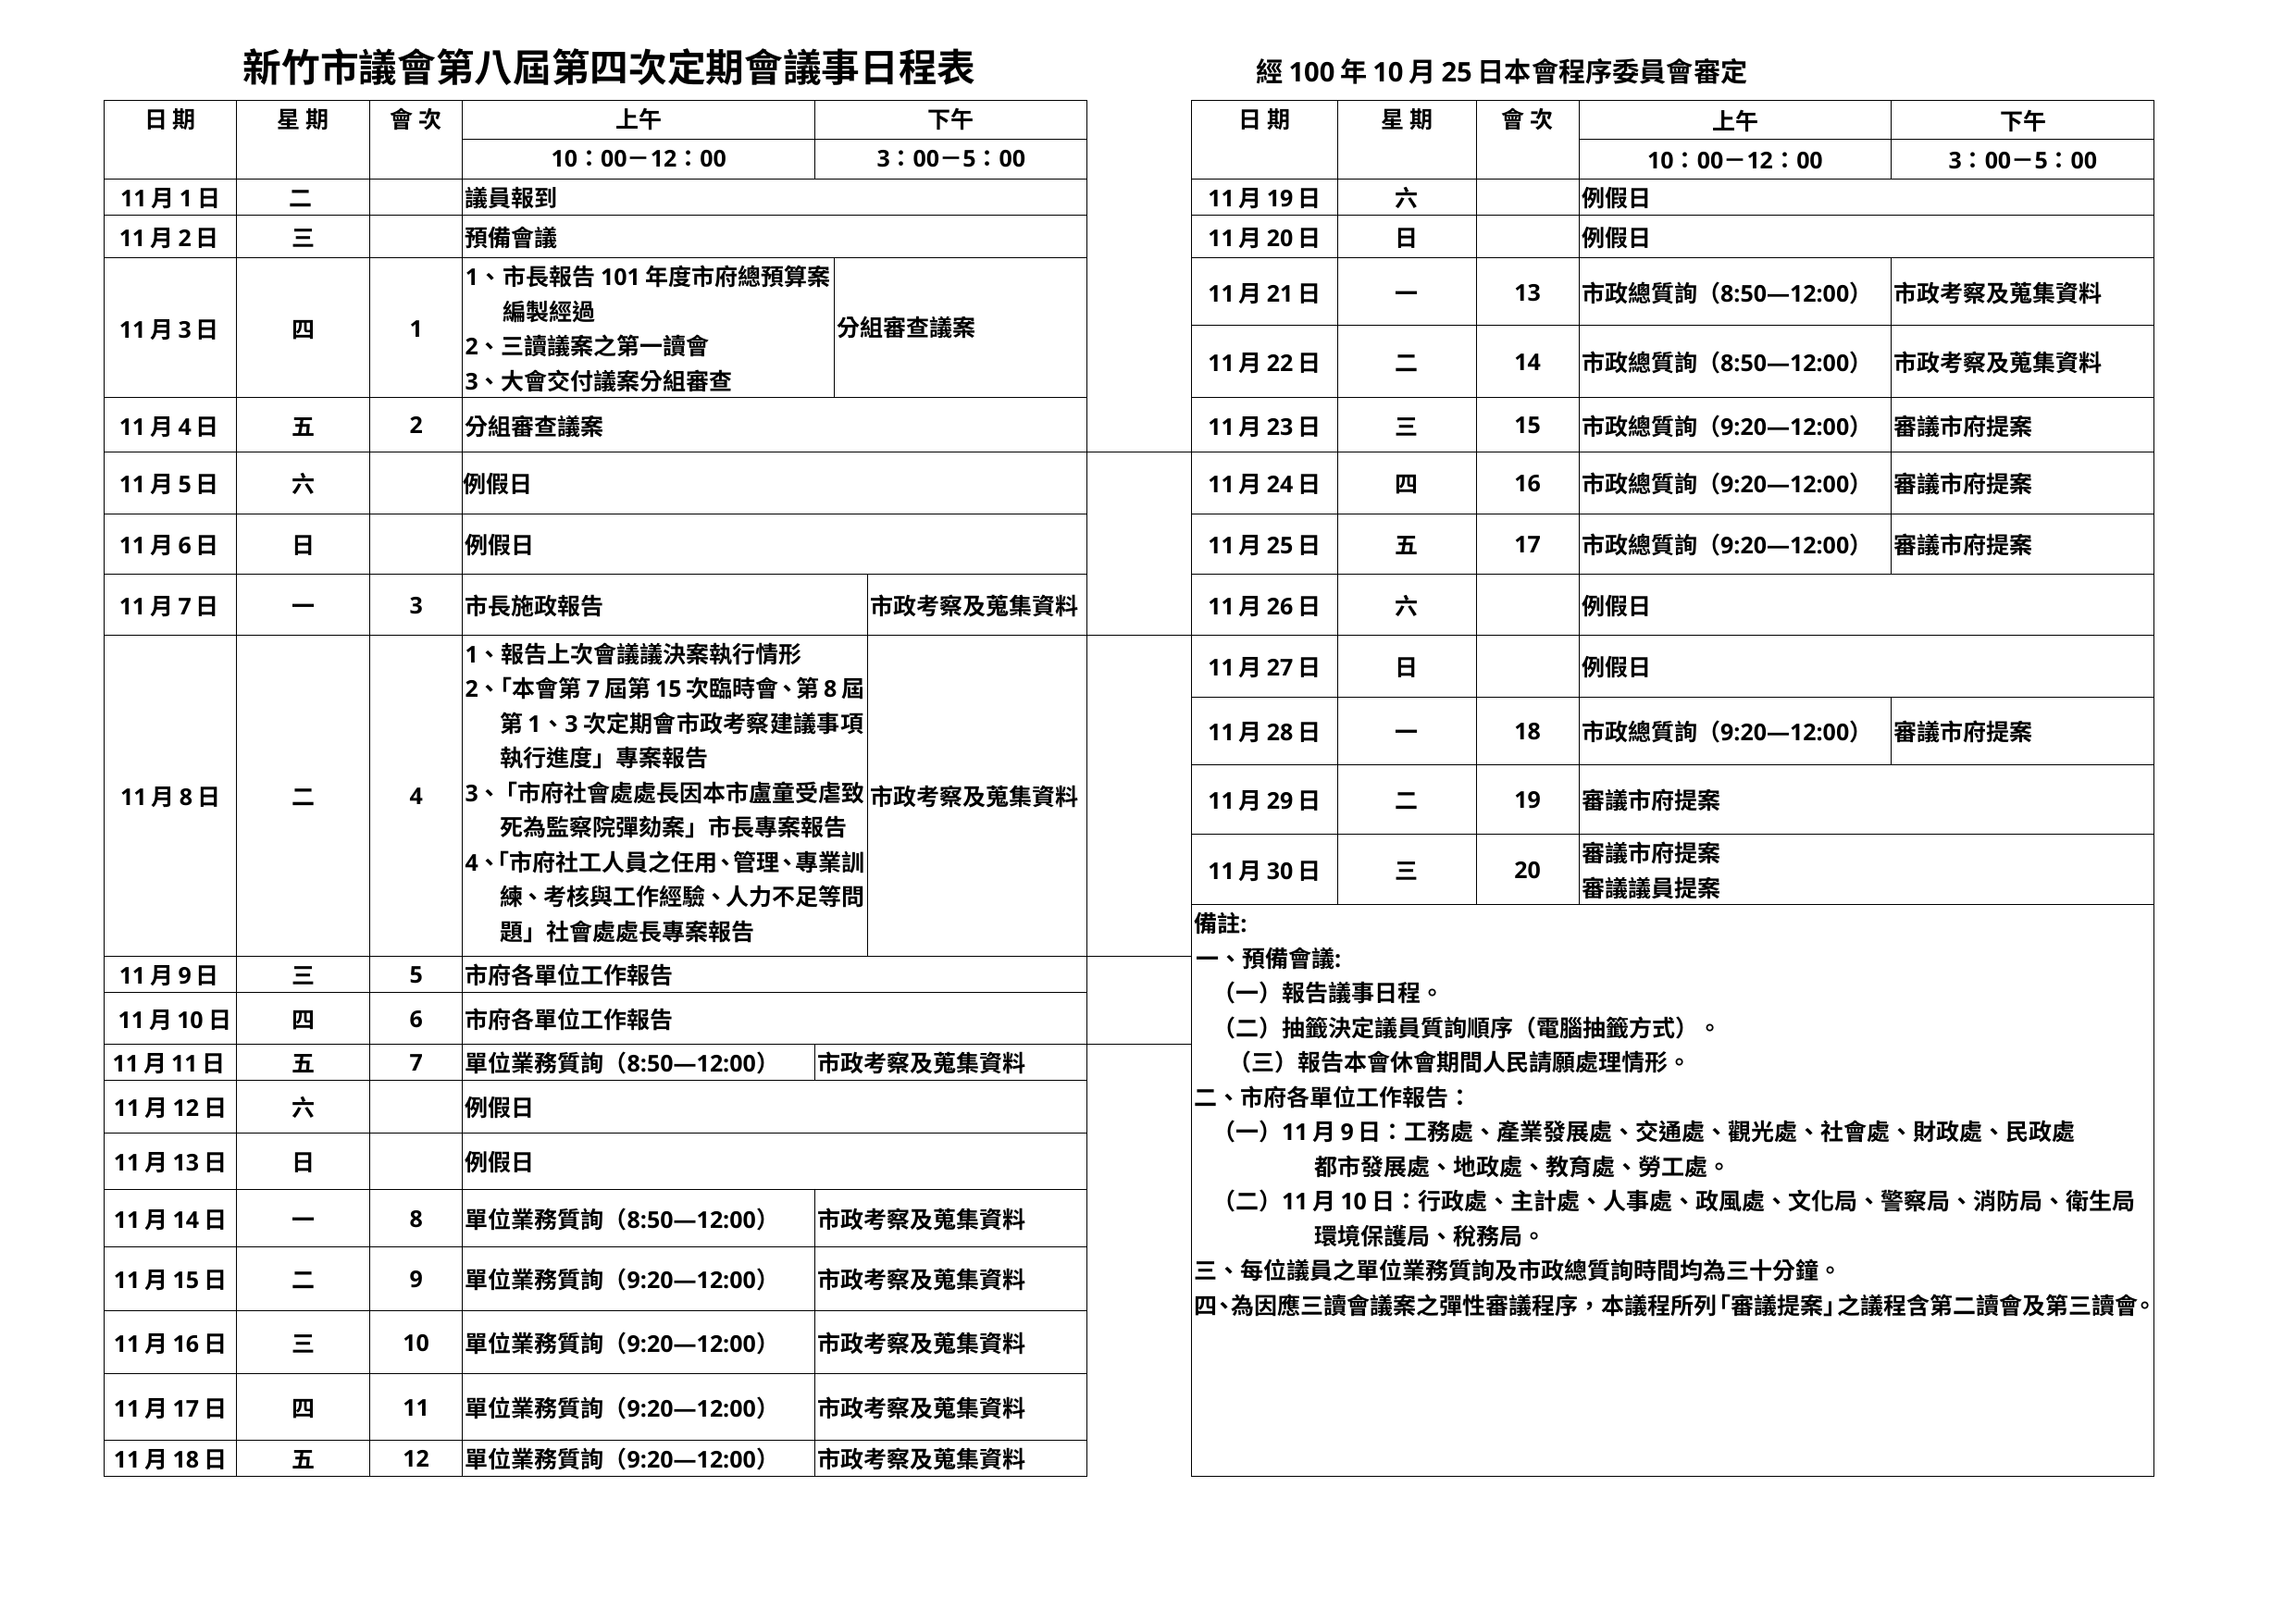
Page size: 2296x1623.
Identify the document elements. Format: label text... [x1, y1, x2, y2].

table_cell 例假日 [1580, 180, 2153, 215]
table_cell 11月20日 [1192, 216, 1337, 257]
table_header 下午 [1892, 101, 2153, 138]
table_cell 市政考察及蒐集資料 [815, 1247, 1086, 1310]
table_cell 預備會議 [463, 216, 1086, 257]
table_cell 11月19日 [1192, 180, 1337, 215]
table_cell 四 [237, 1374, 369, 1440]
table_cell 市政考察及蒐集資料 [815, 1374, 1086, 1440]
table_cell 三 [1338, 835, 1476, 904]
table_cell 11月1日 [105, 180, 236, 215]
table_header 上午 [463, 101, 814, 138]
table_cell 11月27日 [1192, 636, 1337, 696]
table_cell 例假日 [463, 1081, 1086, 1133]
table_cell [1087, 1440, 1191, 1476]
table_cell 8 [370, 1190, 462, 1246]
table_header 星 期 [237, 101, 369, 179]
table_header 下午 [815, 101, 1086, 138]
table_header 會 次 [370, 101, 462, 179]
table_cell 15 [1477, 398, 1579, 452]
table_cell 一 [237, 1190, 369, 1246]
table_cell 11月7日 [105, 575, 236, 635]
table_cell 14 [1477, 326, 1579, 397]
table_cell 市政考察及蒐集資料 [815, 1190, 1086, 1246]
table_cell 市政總質詢（9:20—12:00） [1580, 698, 1891, 764]
table_cell [370, 1081, 462, 1133]
table_cell 單位業務質詢（8:50—12:00） [463, 1190, 814, 1246]
table_cell 2 [370, 398, 462, 452]
table_cell 7 [370, 1045, 462, 1080]
table_cell 日 [237, 514, 369, 574]
table_cell 審議市府提案 [1892, 398, 2153, 452]
table_cell [1087, 1246, 1191, 1310]
table_cell 六 [237, 452, 369, 513]
table_cell 例假日 [1580, 216, 2153, 257]
table_cell [1477, 180, 1579, 215]
table_cell 一 [237, 575, 369, 635]
table_cell 11月28日 [1192, 698, 1337, 764]
table_cell 市長施政報告 [463, 575, 867, 635]
table_cell 11月6日 [105, 514, 236, 574]
table_cell 市政考察及蒐集資料 [815, 1441, 1086, 1476]
table_cell 五 [1338, 514, 1476, 574]
table_header [1087, 100, 1191, 138]
table_cell 17 [1477, 514, 1579, 574]
table_cell [1087, 257, 1191, 452]
table_cell 市政考察及蒐集資料 [1892, 326, 2153, 397]
table_cell 單位業務質詢（9:20—12:00） [463, 1247, 814, 1310]
table_cell 審議市府提案 [1580, 765, 2153, 834]
table_cell 例假日 [463, 1134, 1086, 1188]
table_cell 11月2日 [105, 216, 236, 257]
table_header 會 次 [1477, 101, 1579, 179]
table_cell 一 [1338, 698, 1476, 764]
table_cell 單位業務質詢（9:20—12:00） [463, 1374, 814, 1440]
table_cell [370, 1134, 462, 1188]
table_cell 六 [237, 1081, 369, 1133]
table_cell 11月25日 [1192, 514, 1337, 574]
table_cell 審議市府提案 [1892, 452, 2153, 513]
table_cell 三 [237, 957, 369, 992]
table_cell 11月17日 [105, 1374, 236, 1440]
table_cell 五 [237, 1045, 369, 1080]
table_cell 6 [370, 993, 462, 1044]
table_cell 日 [1338, 636, 1476, 696]
table_cell 11月8日 [105, 636, 236, 956]
table_cell [1477, 216, 1579, 257]
table_cell 11月10日 [105, 993, 236, 1044]
table_cell 11月24日 [1192, 452, 1337, 513]
table_cell 二 [237, 636, 369, 956]
table_cell 11 [370, 1374, 462, 1440]
table_cell [370, 180, 462, 215]
table_cell 19 [1477, 765, 1579, 834]
table_cell 11月15日 [105, 1247, 236, 1310]
table_cell 5 [370, 957, 462, 992]
table_cell 11月30日 [1192, 835, 1337, 904]
table_cell 五 [237, 398, 369, 452]
table_cell 單位業務質詢（9:20—12:00） [463, 1311, 814, 1373]
table_cell 六 [1338, 180, 1476, 215]
table_header 星 期 [1338, 101, 1476, 179]
table_header 日 期 [1192, 101, 1337, 179]
table_cell 9 [370, 1247, 462, 1310]
table_cell 市政總質詢（9:20—12:00） [1580, 452, 1891, 513]
table_cell 16 [1477, 452, 1579, 513]
table_cell 11月22日 [1192, 326, 1337, 397]
table_cell 單位業務質詢（9:20—12:00） [463, 1441, 814, 1476]
table_cell 市政考察及蒐集資料 [868, 575, 1086, 635]
text 新竹市議會第八屆第四次定期會議事日程表 經100年10月25日本會程序委員會審定 [69, 31, 2226, 100]
table_cell 3：00－5：00 [815, 140, 1086, 179]
table_cell 市政總質詢（9:20—12:00） [1580, 514, 1891, 574]
table_cell 市政考察及蒐集資料 [1892, 258, 2153, 325]
table_cell 四 [1338, 452, 1476, 513]
table_cell [1087, 1045, 1191, 1080]
table_cell [1087, 957, 1191, 1044]
table_cell 市政考察及蒐集資料 [815, 1045, 1086, 1080]
table_cell [1087, 1133, 1191, 1188]
table_cell [1087, 1373, 1191, 1440]
table_cell 11月5日 [105, 452, 236, 513]
table_cell 分組審查議案 [463, 398, 1086, 452]
table_cell 市政考察及蒐集資料 [815, 1311, 1086, 1373]
table_cell 一 [1338, 258, 1476, 325]
table_cell 二 [237, 180, 369, 215]
table_cell 市府各單位工作報告 [463, 957, 1086, 992]
table_cell 12 [370, 1441, 462, 1476]
table_cell 11月23日 [1192, 398, 1337, 452]
table_cell 四 [237, 258, 369, 397]
table_cell 議員報到 [463, 180, 1086, 215]
table_cell 例假日 [463, 514, 1086, 574]
table_cell [1087, 139, 1191, 179]
table_cell 二 [1338, 326, 1476, 397]
table_cell 例假日 [1580, 636, 2153, 696]
table_cell 日 [237, 1134, 369, 1188]
table_cell 六 [1338, 575, 1476, 635]
table_cell 審議市府提案 [1892, 698, 2153, 764]
table_cell 20 [1477, 835, 1579, 904]
table_cell 市政總質詢（8:50—12:00） [1580, 258, 1891, 325]
table_cell 11月18日 [105, 1441, 236, 1476]
table_cell 11月13日 [105, 1134, 236, 1188]
table_cell 11月3日 [105, 258, 236, 397]
table_cell [1087, 215, 1191, 257]
table_cell 四 [237, 993, 369, 1044]
table_cell 審議市府提案 [1892, 514, 2153, 574]
table_cell 分組審查議案 [835, 258, 1086, 397]
table_cell 五 [237, 1441, 369, 1476]
table_cell [1087, 1189, 1191, 1246]
table_cell 三 [237, 216, 369, 257]
table_cell 11月29日 [1192, 765, 1337, 834]
table_cell 3：00－5：00 [1892, 140, 2153, 179]
table_cell [1087, 179, 1191, 215]
table_header 日 期 [105, 101, 236, 179]
table_cell 10：00－12：00 [1580, 140, 1891, 179]
table_header 上午 [1580, 101, 1891, 138]
table_cell 11月11日 [105, 1045, 236, 1080]
table_cell 市政總質詢（8:50—12:00） [1580, 326, 1891, 397]
table_cell 審議市府提案 審議議員提案 [1580, 835, 2153, 904]
table_cell 10 [370, 1311, 462, 1373]
table_cell 日 [1338, 216, 1476, 257]
table_cell 1 [370, 258, 462, 397]
table_cell 二 [237, 1247, 369, 1310]
table_cell 例假日 [1580, 575, 2153, 635]
table_cell 11月4日 [105, 398, 236, 452]
table_cell [1477, 636, 1579, 696]
table_cell 11月12日 [105, 1081, 236, 1133]
table_cell [1087, 1080, 1191, 1133]
table_cell 二 [1338, 765, 1476, 834]
table_cell 市長報告101年度市府總預算案編製經過 2、三讀議案之第一讀會 3、大會交付議案分組審查 [463, 258, 834, 397]
table_cell 例假日 [463, 452, 1086, 513]
table_cell [1087, 452, 1191, 513]
table_cell 市府各單位工作報告 [463, 993, 1086, 1044]
table_cell 三 [237, 1311, 369, 1373]
table_cell 三 [1338, 398, 1476, 452]
table_cell 11月16日 [105, 1311, 236, 1373]
table_cell [370, 452, 462, 513]
table_cell 10：00－12：00 [463, 140, 814, 179]
table_cell 備註: 一、預備會議: （一）報告議事日程。 （二）抽籤決定議員質詢順序（電腦抽籤方式）。 （三）報告本會休會期間人民請願處理情形。 二、市府各單位工作報告： （一）11月9日：工務處、產業發展處、交通處、觀光處、社會處、財政處、民政處 都市發展處、地政處、教育處、勞工處。 （二）11月10日：行政處、主計處、人事處、政風處、文化局、警察局、消防局、衛生局 環境保護局、稅務局。 三、每位議員之單位業務質詢及市政總質詢時間均為三十分鐘。 四、為因應三讀會議案之彈性審議程序，本議程所列「審議提案」之議程含第二讀會及第三讀會。 [1192, 905, 2153, 1476]
table_cell 市政考察及蒐集資料 [868, 636, 1086, 956]
table_cell [1477, 575, 1579, 635]
table_cell [1087, 514, 1191, 635]
table_cell 11月21日 [1192, 258, 1337, 325]
table_cell 11月26日 [1192, 575, 1337, 635]
table_cell 13 [1477, 258, 1579, 325]
table_cell [1087, 636, 1191, 956]
table_cell 市政總質詢（9:20—12:00） [1580, 398, 1891, 452]
table_cell 1、報告上次會議議決案執行情形 2、「本會第7屆第15次臨時會、第8屆第1、3次定期會市政考察建議事項執行進度」專案報告 3、「市府社會處處長因本市盧童受虐致死為監察院彈劾案」市長專案報告 4、「市府社工人員之任用、管理、專業訓練、考核與工作經驗、人力不足等問題」社會處處長專案報告 [463, 636, 867, 956]
table_cell [370, 514, 462, 574]
table_cell 18 [1477, 698, 1579, 764]
table_cell 11月9日 [105, 957, 236, 992]
table_cell 3 [370, 575, 462, 635]
table_cell 單位業務質詢（8:50—12:00） [463, 1045, 814, 1080]
table_cell 11月14日 [105, 1190, 236, 1246]
table_cell 4 [370, 636, 462, 956]
table_cell [370, 216, 462, 257]
table_cell [1087, 1310, 1191, 1373]
